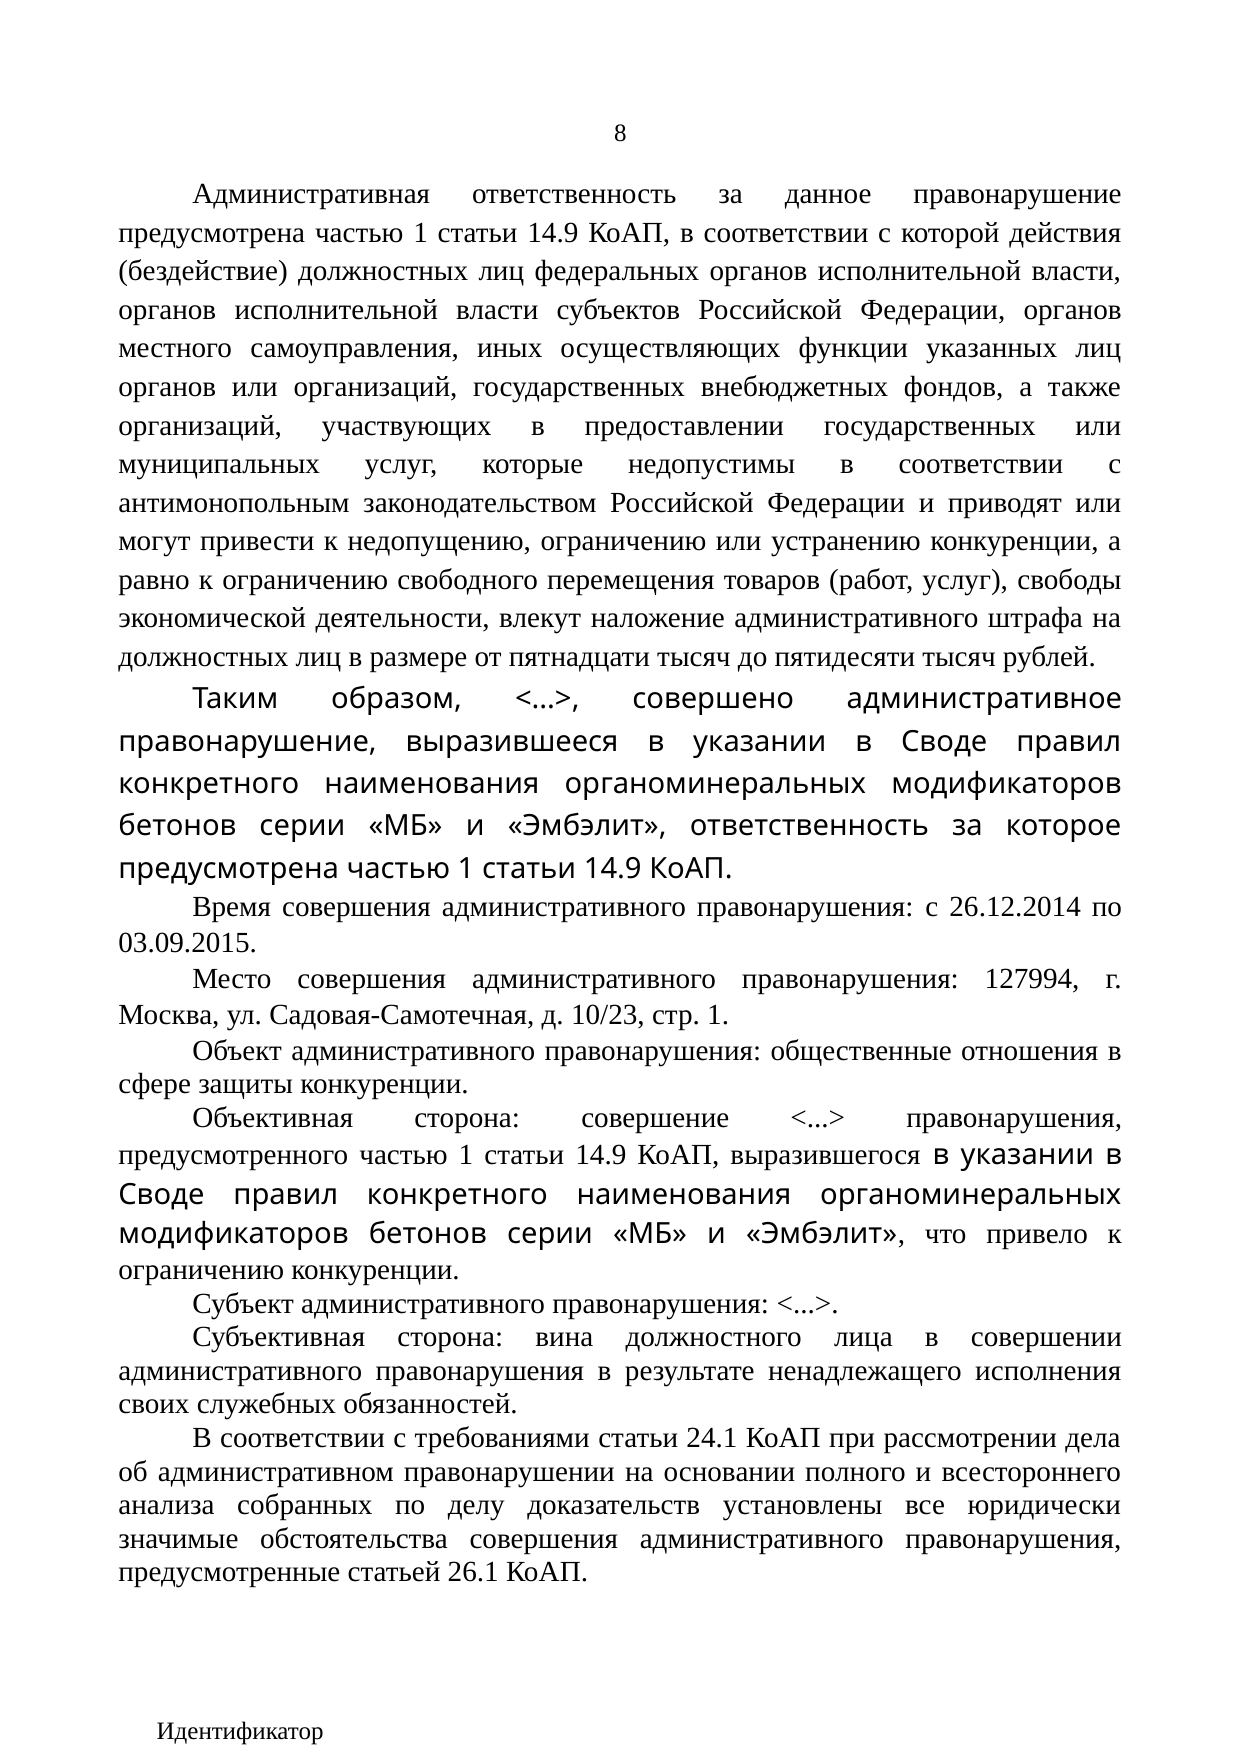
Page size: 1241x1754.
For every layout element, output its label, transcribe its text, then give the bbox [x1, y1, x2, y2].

text Таким образом, <...>, совершено административное правонарушение, выразившееся в указании в Своде правил конкретного наименования органоминеральных модификаторов бетонов серии «МБ» и «Эмбэлит», ответственность за которое предусмотрена частью 1 статьи 14.9 КоАП. [118, 677, 1122, 887]
text Субъект административного правонарушения: <...>. [118, 1286, 1122, 1319]
text Место совершения административного правонарушения: 127994, г. Москва, ул. Садовая-Самотечная, д. 10/23, стр. 1. [118, 961, 1122, 1030]
text Объективная сторона: совершение <...> правонарушения, предусмотренного частью 1 статьи 14.9 КоАП, выразившегося в указании в Своде правил конкретного наименования органоминеральных модификаторов бетонов серии «МБ» и «Эмбэлит», что привело к ограничению конкуренции. [118, 1100, 1122, 1286]
text Субъективная сторона: вина должностного лица в совершении административного правонарушения в результате ненадлежащего исполнения своих служебных обязанностей. [118, 1319, 1122, 1420]
text В соответствии с требованиями статьи 24.1 КоАП при рассмотрении дела об административном правонарушении на основании полного и всестороннего анализа собранных по делу доказательств установлены все юридически значимые обстоятельства совершения административного правонарушения, предусмотренные статьей 26.1 КоАП. [118, 1420, 1122, 1588]
text Административная ответственность за данное правонарушение предусмотрена частью 1 статьи 14.9 КоАП, в соответствии с которой действия (бездействие) должностных лиц федеральных органов исполнительной власти, органов исполнительной власти субъектов Российской Федерации, органов местного самоуправления, иных осуществляющих функции указанных лиц органов или организаций, государственных внебюджетных фондов, а также организаций, участвующих в предоставлении государственных или муниципальных услуг, которые недопустимы в соответствии с антимонопольным законодательством Российской Федерации и приводят или могут привести к недопущению, ограничению или устранению конкуренции, а равно к ограничению свободного перемещения товаров (работ, услуг), свободы экономической деятельности, влекут наложение административного штрафа на должностных лиц в размере от пятнадцати тысяч до пятидесяти тысяч рублей. [118, 176, 1122, 672]
text Объект административного правонарушения: общественные отношения в сфере защиты конкуренции. [118, 1033, 1122, 1100]
text Время совершения административного правонарушения: с 26.12.2014 по 03.09.2015. [118, 889, 1122, 959]
